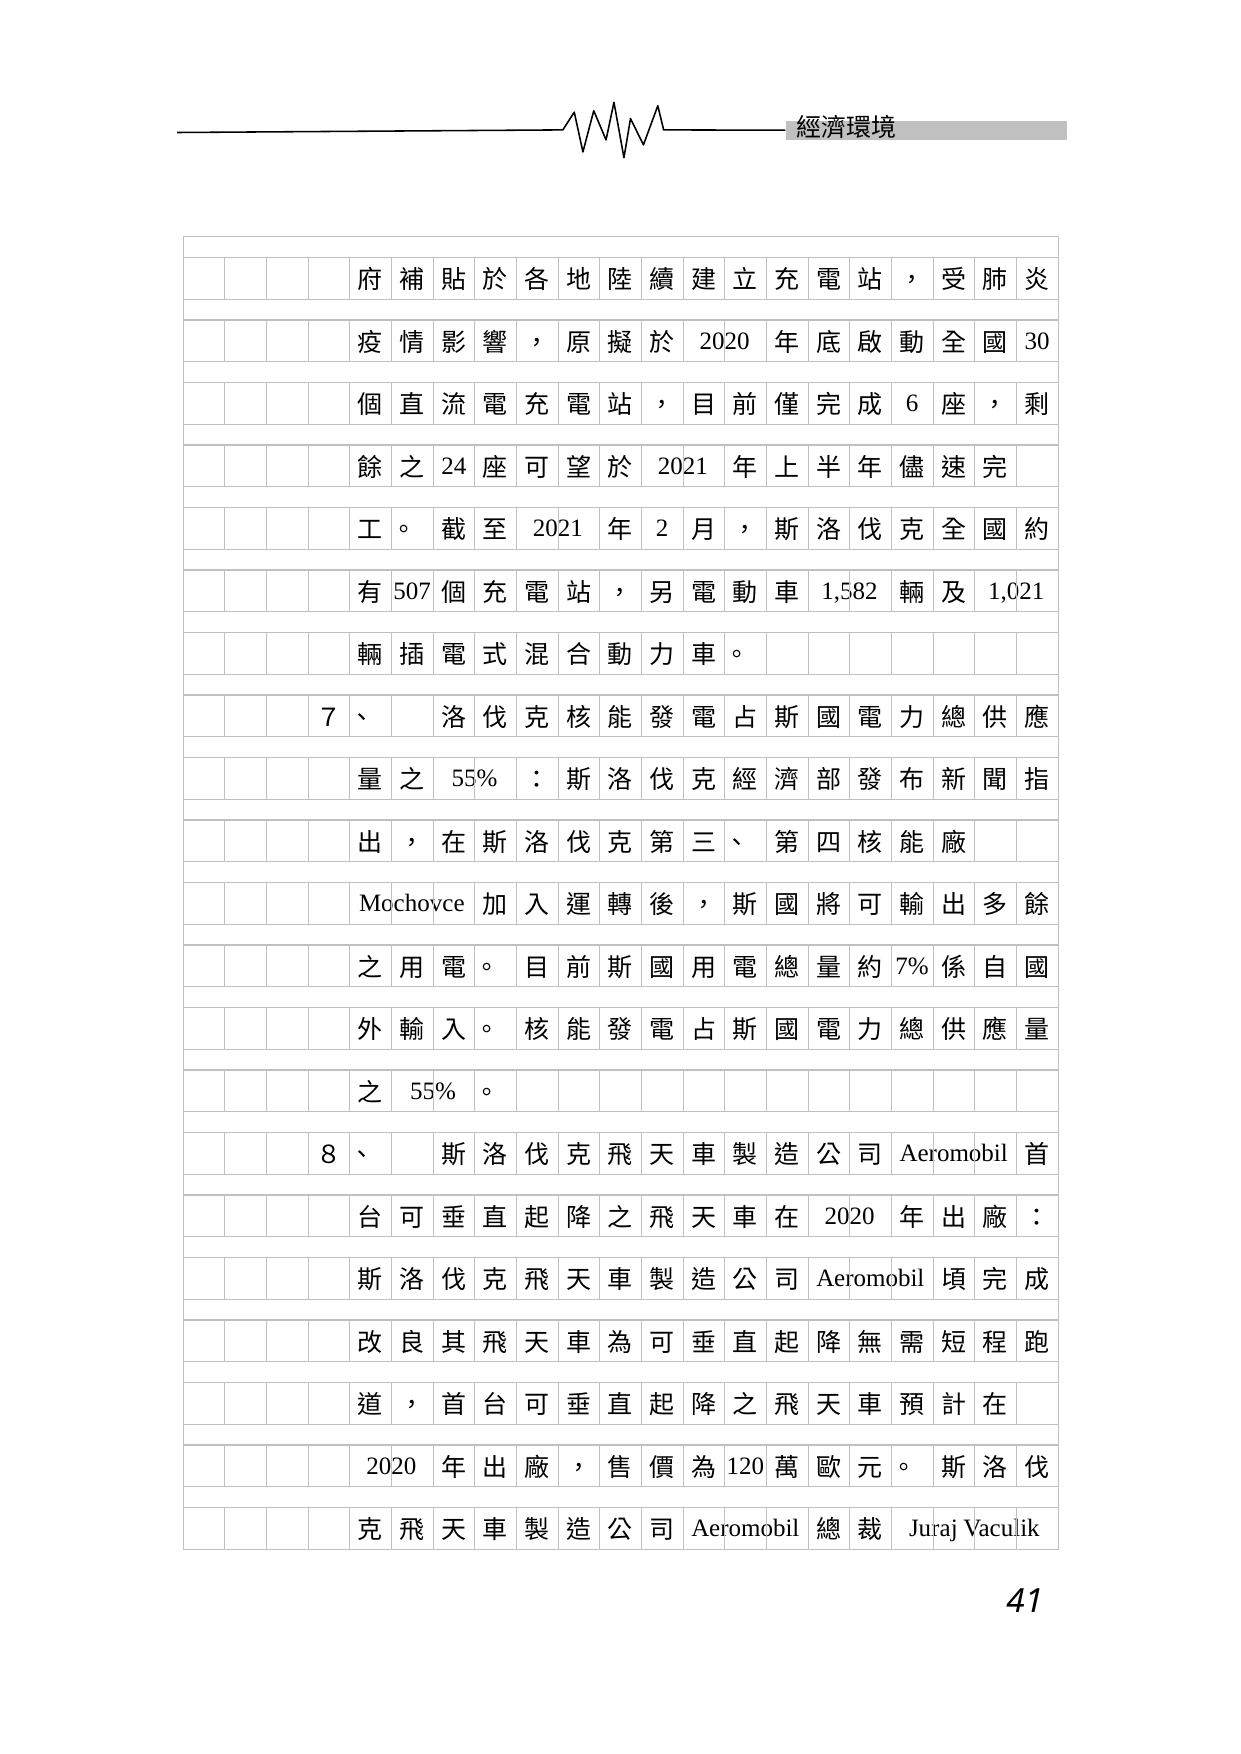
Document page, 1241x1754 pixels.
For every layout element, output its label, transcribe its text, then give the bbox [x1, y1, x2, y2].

text ７、 洛伐克核能發電占斯國電力總供應量之55%：斯洛伐克經濟部發布新聞指出，在斯洛伐克第三、第四核能廠Mochovce加入運轉後，斯國將可輸出多餘之用電。目前斯國用電總量約7%係自國外輸入。核能發電占斯國電力總供應量之55%。 [281, 862, 1058, 882]
text ７、 洛伐克核能發電占斯國電力總供應量之55%：斯洛伐克經濟部發布新聞指出，在斯洛伐克第三、第四核能廠Mochovce加入運轉後，斯國將可輸出多餘之用電。目前斯國用電總量約7%係自國外輸入。核能發電占斯國電力總供應量之55%。 [281, 1050, 1058, 1069]
text ６、 電動車充電網絡: 配合政府政策及爭取本地電動車產業商機，斯洛伐克本地充電站營運商亦積極擴大充電網絡，著名電動車充電站廠商如ZSE Drive、Green Way、ejoin等，已於2020年透過地方政府補貼於各地陸續建立充電站，受肺炎疫情影響，原擬於2020年底啟動全國30個直流電充電站，目前僅完成6座，剩餘之24座可望於2021年上半年儘速完工。截至2021年2月，斯洛伐克全國約有507個充電站，另電動車1,582輛及1,021輛插電式混合動力車。 [281, 612, 1058, 632]
text ７、 洛伐克核能發電占斯國電力總供應量之55%：斯洛伐克經濟部發布新聞指出，在斯洛伐克第三、第四核能廠Mochovce加入運轉後，斯國將可輸出多餘之用電。目前斯國用電總量約7%係自國外輸入。核能發電占斯國電力總供應量之55%。 [281, 737, 1058, 757]
text ７、 洛伐克核能發電占斯國電力總供應量之55%：斯洛伐克經濟部發布新聞指出，在斯洛伐克第三、第四核能廠Mochovce加入運轉後，斯國將可輸出多餘之用電。目前斯國用電總量約7%係自國外輸入。核能發電占斯國電力總供應量之55%。 [281, 987, 1058, 1007]
text ７、 洛伐克核能發電占斯國電力總供應量之55%：斯洛伐克經濟部發布新聞指出，在斯洛伐克第三、第四核能廠Mochovce加入運轉後，斯國將可輸出多餘之用電。目前斯國用電總量約7%係自國外輸入。核能發電占斯國電力總供應量之55%。 [281, 675, 1058, 694]
text ８、 斯洛伐克飛天車製造公司Aeromobil首台可垂直起降之飛天車在2020年出廠：斯洛伐克飛天車製造公司Aeromobil頃完成改良其飛天車為可垂直起降無需短程跑道，首台可垂直起降之飛天車預計在2020年出廠，售價為120萬歐元。斯洛伐克飛天車製造公司Aeromobil總裁Juraj Vaculik曾表示，該公司第四版飛天車（需要有短程跑道）備有汽油及電力雙重引擎，飛行最遠里程為750公里，將在2020年前量產，每台售價在120萬歐元至150萬歐元間。Aeromobil已向歐盟申請550萬歐元補助。該公司第三版飛天車於2016年試飛時，不幸墜毀。斯國政府迄今已補助Aeromobil公司600萬歐元。 [281, 1175, 1058, 1194]
text ８、 斯洛伐克飛天車製造公司Aeromobil首台可垂直起降之飛天車在2020年出廠：斯洛伐克飛天車製造公司Aeromobil頃完成改良其飛天車為可垂直起降無需短程跑道，首台可垂直起降之飛天車預計在2020年出廠，售價為120萬歐元。斯洛伐克飛天車製造公司Aeromobil總裁Juraj Vaculik曾表示，該公司第四版飛天車（需要有短程跑道）備有汽油及電力雙重引擎，飛行最遠里程為750公里，將在2020年前量產，每台售價在120萬歐元至150萬歐元間。Aeromobil已向歐盟申請550萬歐元補助。該公司第三版飛天車於2016年試飛時，不幸墜毀。斯國政府迄今已補助Aeromobil公司600萬歐元。 [281, 1487, 1058, 1507]
text ６、 電動車充電網絡: 配合政府政策及爭取本地電動車產業商機，斯洛伐克本地充電站營運商亦積極擴大充電網絡，著名電動車充電站廠商如ZSE Drive、Green Way、ejoin等，已於2020年透過地方政府補貼於各地陸續建立充電站，受肺炎疫情影響，原擬於2020年底啟動全國30個直流電充電站，目前僅完成6座，剩餘之24座可望於2021年上半年儘速完工。截至2021年2月，斯洛伐克全國約有507個充電站，另電動車1,582輛及1,021輛插電式混合動力車。 [281, 487, 1058, 507]
text ８、 斯洛伐克飛天車製造公司Aeromobil首台可垂直起降之飛天車在2020年出廠：斯洛伐克飛天車製造公司Aeromobil頃完成改良其飛天車為可垂直起降無需短程跑道，首台可垂直起降之飛天車預計在2020年出廠，售價為120萬歐元。斯洛伐克飛天車製造公司Aeromobil總裁Juraj Vaculik曾表示，該公司第四版飛天車（需要有短程跑道）備有汽油及電力雙重引擎，飛行最遠里程為750公里，將在2020年前量產，每台售價在120萬歐元至150萬歐元間。Aeromobil已向歐盟申請550萬歐元補助。該公司第三版飛天車於2016年試飛時，不幸墜毀。斯國政府迄今已補助Aeromobil公司600萬歐元。 [281, 1425, 1058, 1444]
text ８、 斯洛伐克飛天車製造公司Aeromobil首台可垂直起降之飛天車在2020年出廠：斯洛伐克飛天車製造公司Aeromobil頃完成改良其飛天車為可垂直起降無需短程跑道，首台可垂直起降之飛天車預計在2020年出廠，售價為120萬歐元。斯洛伐克飛天車製造公司Aeromobil總裁Juraj Vaculik曾表示，該公司第四版飛天車（需要有短程跑道）備有汽油及電力雙重引擎，飛行最遠里程為750公里，將在2020年前量產，每台售價在120萬歐元至150萬歐元間。Aeromobil已向歐盟申請550萬歐元補助。該公司第三版飛天車於2016年試飛時，不幸墜毀。斯國政府迄今已補助Aeromobil公司600萬歐元。 [281, 1237, 1058, 1257]
text ６、 電動車充電網絡: 配合政府政策及爭取本地電動車產業商機，斯洛伐克本地充電站營運商亦積極擴大充電網絡，著名電動車充電站廠商如ZSE Drive、Green Way、ejoin等，已於2020年透過地方政府補貼於各地陸續建立充電站，受肺炎疫情影響，原擬於2020年底啟動全國30個直流電充電站，目前僅完成6座，剩餘之24座可望於2021年上半年儘速完工。截至2021年2月，斯洛伐克全國約有507個充電站，另電動車1,582輛及1,021輛插電式混合動力車。 [281, 362, 1058, 382]
text ６、 電動車充電網絡: 配合政府政策及爭取本地電動車產業商機，斯洛伐克本地充電站營運商亦積極擴大充電網絡，著名電動車充電站廠商如ZSE Drive、Green Way、ejoin等，已於2020年透過地方政府補貼於各地陸續建立充電站，受肺炎疫情影響，原擬於2020年底啟動全國30個直流電充電站，目前僅完成6座，剩餘之24座可望於2021年上半年儘速完工。截至2021年2月，斯洛伐克全國約有507個充電站，另電動車1,582輛及1,021輛插電式混合動力車。 [281, 425, 1058, 444]
text ８、 斯洛伐克飛天車製造公司Aeromobil首台可垂直起降之飛天車在2020年出廠：斯洛伐克飛天車製造公司Aeromobil頃完成改良其飛天車為可垂直起降無需短程跑道，首台可垂直起降之飛天車預計在2020年出廠，售價為120萬歐元。斯洛伐克飛天車製造公司Aeromobil總裁Juraj Vaculik曾表示，該公司第四版飛天車（需要有短程跑道）備有汽油及電力雙重引擎，飛行最遠里程為750公里，將在2020年前量產，每台售價在120萬歐元至150萬歐元間。Aeromobil已向歐盟申請550萬歐元補助。該公司第三版飛天車於2016年試飛時，不幸墜毀。斯國政府迄今已補助Aeromobil公司600萬歐元。 [281, 1112, 1058, 1132]
text ８、 斯洛伐克飛天車製造公司Aeromobil首台可垂直起降之飛天車在2020年出廠：斯洛伐克飛天車製造公司Aeromobil頃完成改良其飛天車為可垂直起降無需短程跑道，首台可垂直起降之飛天車預計在2020年出廠，售價為120萬歐元。斯洛伐克飛天車製造公司Aeromobil總裁Juraj Vaculik曾表示，該公司第四版飛天車（需要有短程跑道）備有汽油及電力雙重引擎，飛行最遠里程為750公里，將在2020年前量產，每台售價在120萬歐元至150萬歐元間。Aeromobil已向歐盟申請550萬歐元補助。該公司第三版飛天車於2016年試飛時，不幸墜毀。斯國政府迄今已補助Aeromobil公司600萬歐元。 [281, 1300, 1058, 1319]
text ６、 電動車充電網絡: 配合政府政策及爭取本地電動車產業商機，斯洛伐克本地充電站營運商亦積極擴大充電網絡，著名電動車充電站廠商如ZSE Drive、Green Way、ejoin等，已於2020年透過地方政府補貼於各地陸續建立充電站，受肺炎疫情影響，原擬於2020年底啟動全國30個直流電充電站，目前僅完成6座，剩餘之24座可望於2021年上半年儘速完工。截至2021年2月，斯洛伐克全國約有507個充電站，另電動車1,582輛及1,021輛插電式混合動力車。 [281, 237, 1058, 257]
text ６、 電動車充電網絡: 配合政府政策及爭取本地電動車產業商機，斯洛伐克本地充電站營運商亦積極擴大充電網絡，著名電動車充電站廠商如ZSE Drive、Green Way、ejoin等，已於2020年透過地方政府補貼於各地陸續建立充電站，受肺炎疫情影響，原擬於2020年底啟動全國30個直流電充電站，目前僅完成6座，剩餘之24座可望於2021年上半年儘速完工。截至2021年2月，斯洛伐克全國約有507個充電站，另電動車1,582輛及1,021輛插電式混合動力車。 [281, 300, 1058, 319]
text ７、 洛伐克核能發電占斯國電力總供應量之55%：斯洛伐克經濟部發布新聞指出，在斯洛伐克第三、第四核能廠Mochovce加入運轉後，斯國將可輸出多餘之用電。目前斯國用電總量約7%係自國外輸入。核能發電占斯國電力總供應量之55%。 [281, 800, 1058, 819]
text ８、 斯洛伐克飛天車製造公司Aeromobil首台可垂直起降之飛天車在2020年出廠：斯洛伐克飛天車製造公司Aeromobil頃完成改良其飛天車為可垂直起降無需短程跑道，首台可垂直起降之飛天車預計在2020年出廠，售價為120萬歐元。斯洛伐克飛天車製造公司Aeromobil總裁Juraj Vaculik曾表示，該公司第四版飛天車（需要有短程跑道）備有汽油及電力雙重引擎，飛行最遠里程為750公里，將在2020年前量產，每台售價在120萬歐元至150萬歐元間。Aeromobil已向歐盟申請550萬歐元補助。該公司第三版飛天車於2016年試飛時，不幸墜毀。斯國政府迄今已補助Aeromobil公司600萬歐元。 [281, 1362, 1058, 1382]
text ７、 洛伐克核能發電占斯國電力總供應量之55%：斯洛伐克經濟部發布新聞指出，在斯洛伐克第三、第四核能廠Mochovce加入運轉後，斯國將可輸出多餘之用電。目前斯國用電總量約7%係自國外輸入。核能發電占斯國電力總供應量之55%。 [281, 925, 1058, 944]
text ６、 電動車充電網絡: 配合政府政策及爭取本地電動車產業商機，斯洛伐克本地充電站營運商亦積極擴大充電網絡，著名電動車充電站廠商如ZSE Drive、Green Way、ejoin等，已於2020年透過地方政府補貼於各地陸續建立充電站，受肺炎疫情影響，原擬於2020年底啟動全國30個直流電充電站，目前僅完成6座，剩餘之24座可望於2021年上半年儘速完工。截至2021年2月，斯洛伐克全國約有507個充電站，另電動車1,582輛及1,021輛插電式混合動力車。 [281, 550, 1058, 569]
